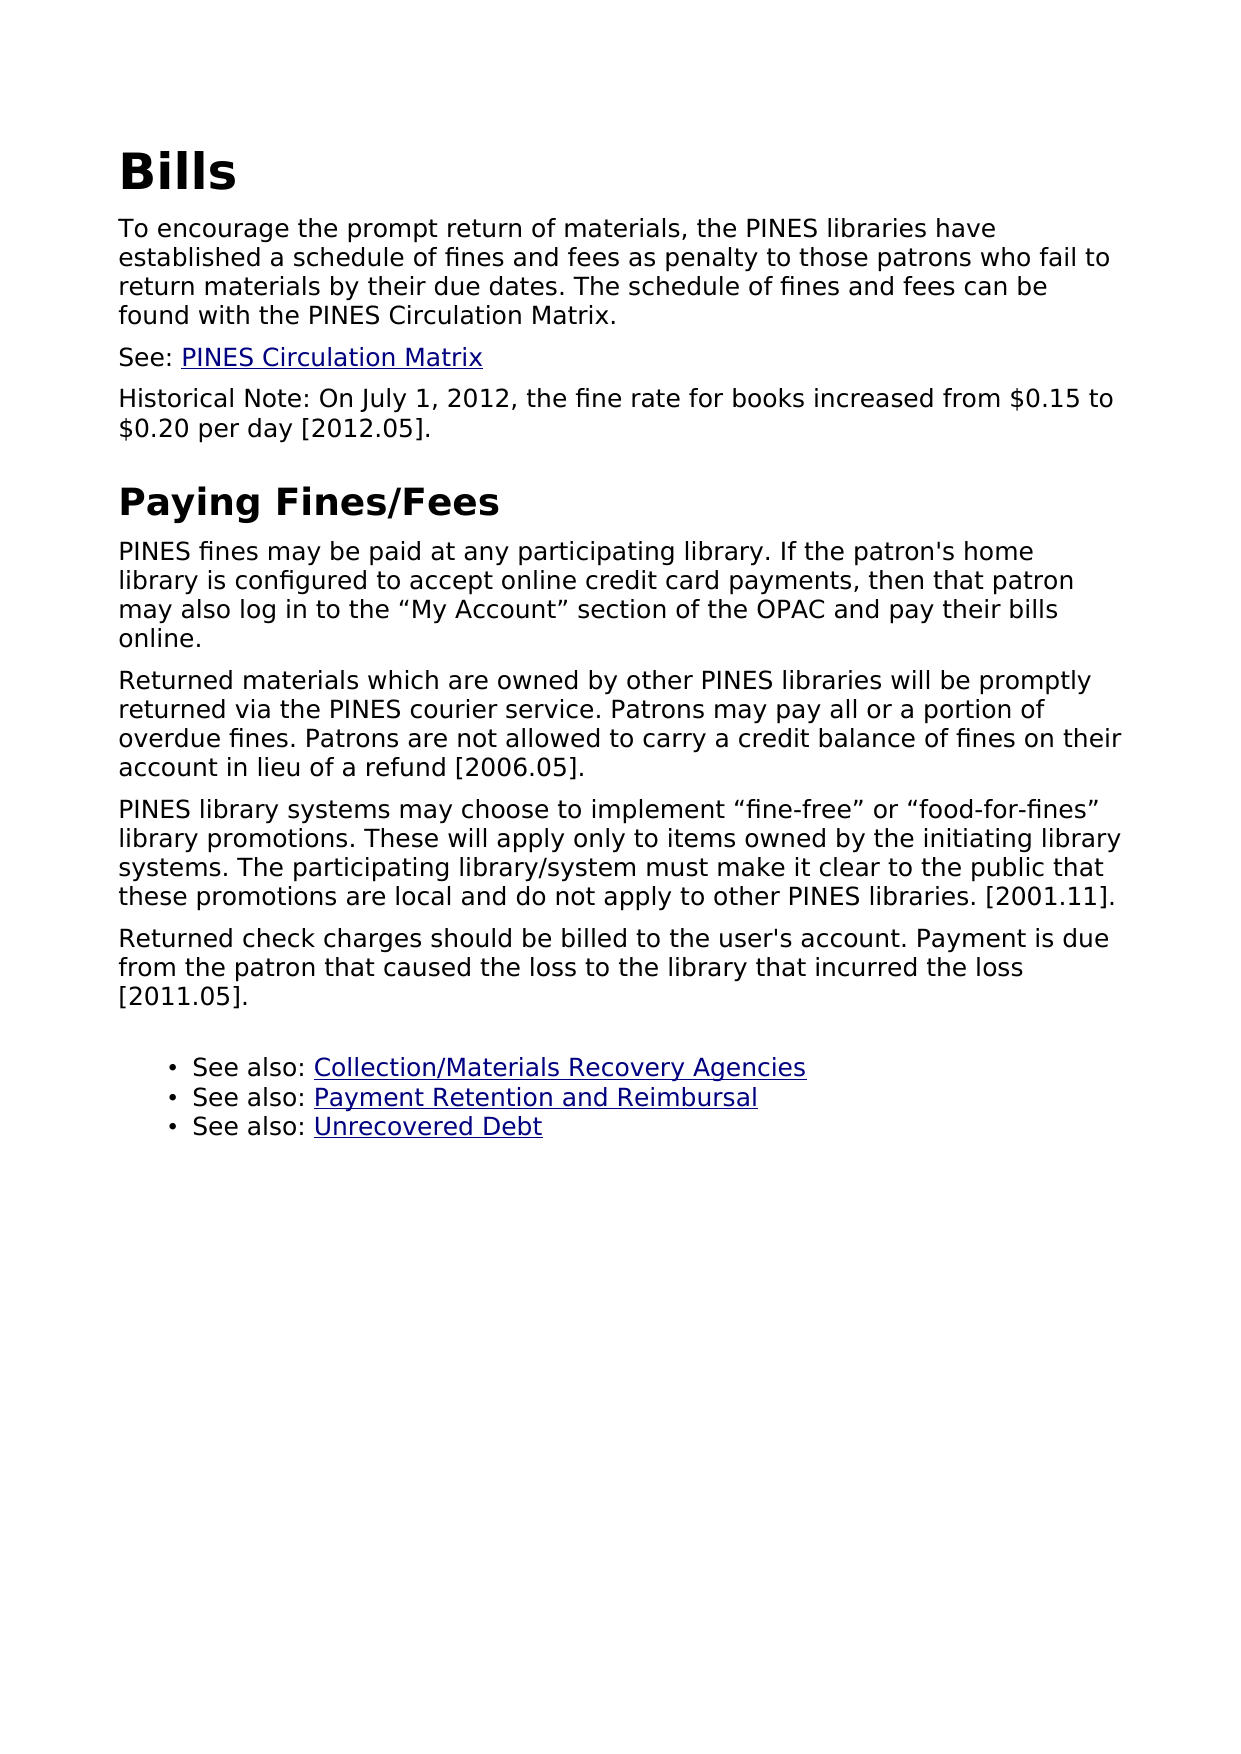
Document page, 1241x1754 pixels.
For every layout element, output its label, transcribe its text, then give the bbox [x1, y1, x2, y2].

list See also: Payment Retention and Reimbursal [177, 1083, 1122, 1112]
text Returned materials which are owned by other PINES libraries will be promptly returned via the PINES courier service. Patrons may pay all or a portion of overdue fines. Patrons are not allowed to carry a credit balance of fines on their account in lieu of a refund [2006.05]. [118, 666, 1122, 782]
text Returned check charges should be billed to the user's account. Payment is due from the patron that caused the loss to the library that incurred the loss [2011.05]. [118, 924, 1122, 1012]
list See also: Collection/Materials Recovery Agencies [177, 1054, 1122, 1083]
text PINES fines may be paid at any participating library. If the patron's home library is configured to accept online credit card payments, then that patron may also log in to the “My Account” section of the OPAC and pay their bills online. [118, 537, 1122, 653]
list See also: Unrecovered Debt [177, 1112, 1122, 1141]
text To encourage the prompt return of materials, the PINES libraries have established a schedule of fines and fees as penalty to those patrons who fail to return materials by their due dates. The schedule of fines and fees can be found with the PINES Circulation Matrix. [118, 214, 1122, 331]
text Historical Note: On July 1, 2012, the fine rate for books increased from $0.15 to $0.20 per day [2012.05]. [118, 385, 1122, 443]
subtitle Paying Fines/Fees [118, 481, 1122, 524]
text See: PINES Circulation Matrix [118, 343, 1122, 372]
text PINES library systems may choose to implement “fine-free” or “food-for-fines” library promotions. These will apply only to items owned by the initiating library systems. The participating library/system must make it clear to the public that these promotions are local and do not apply to other PINES libraries. [2001.11]. [118, 795, 1122, 912]
subtitle Bills [118, 143, 1122, 201]
